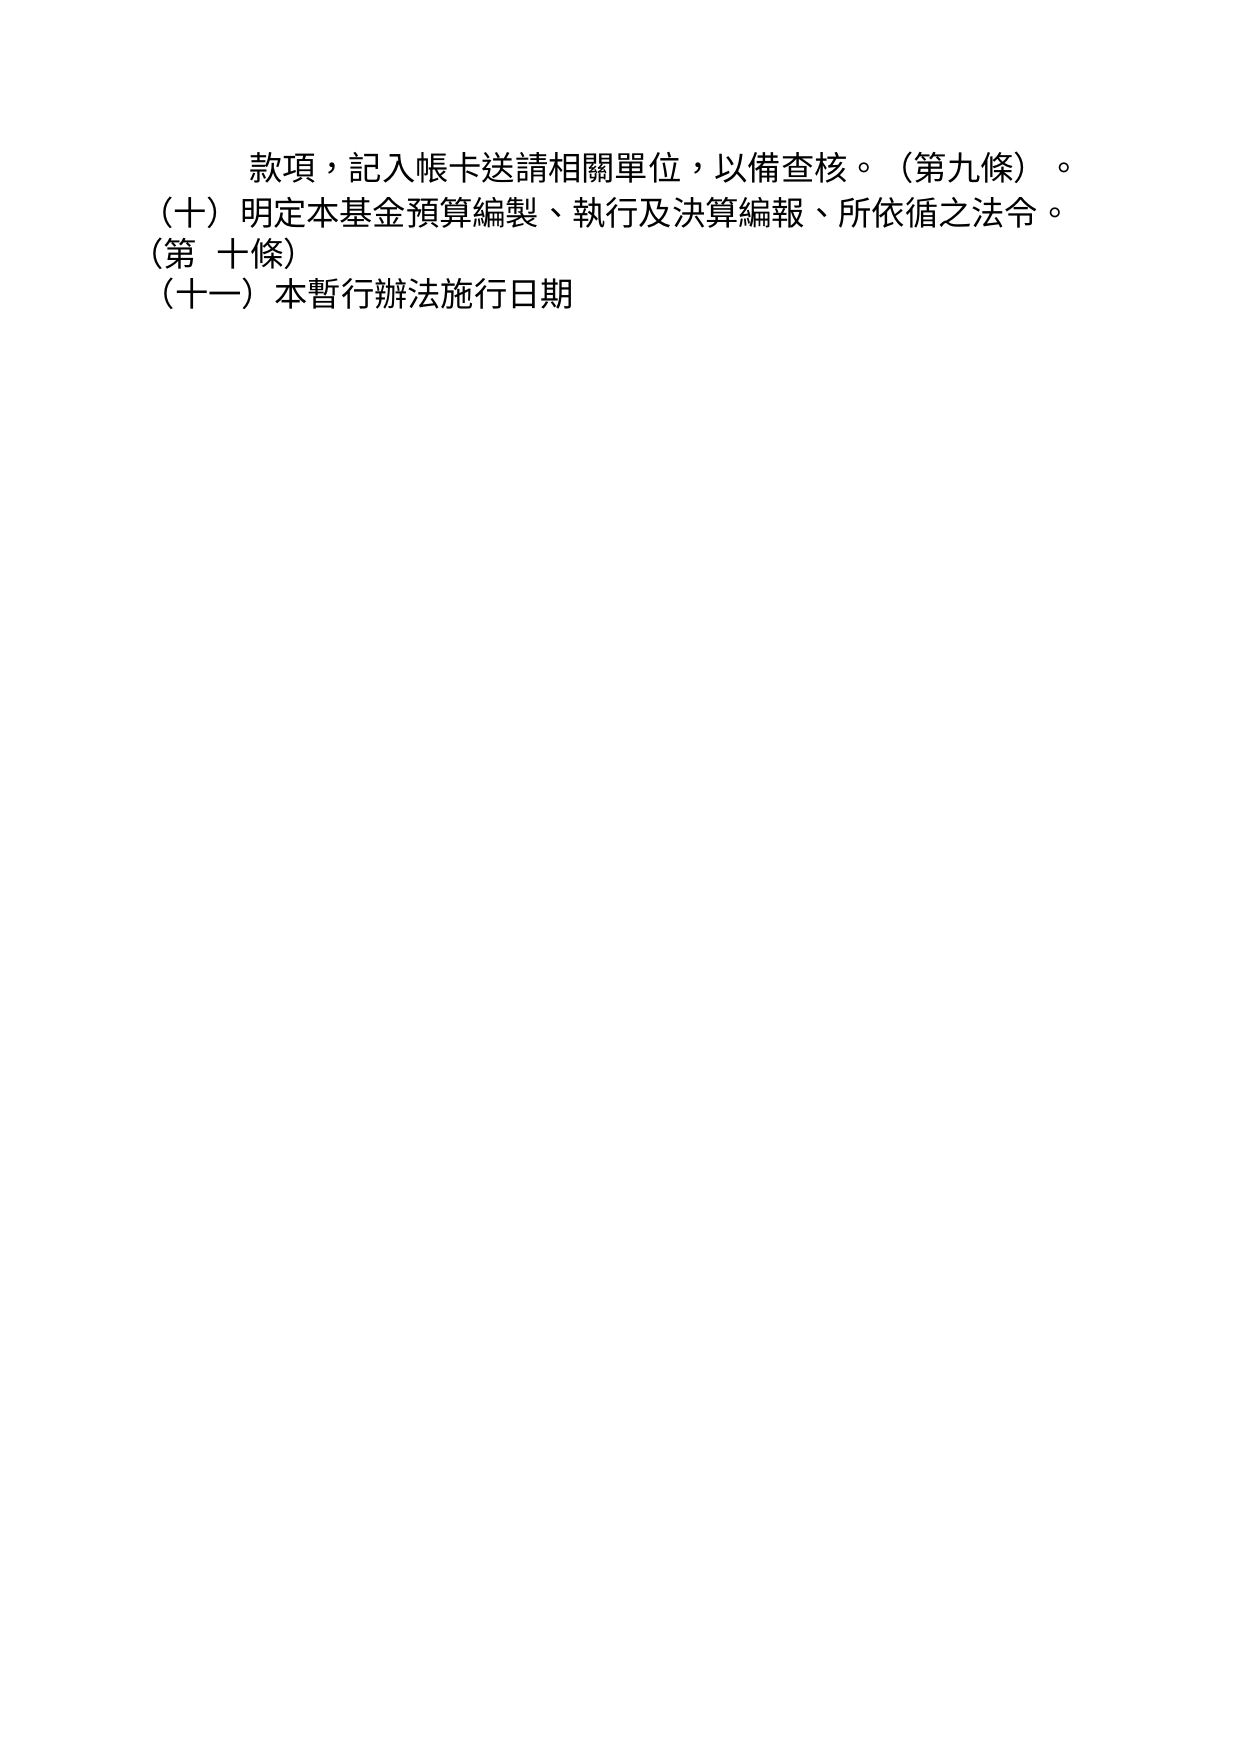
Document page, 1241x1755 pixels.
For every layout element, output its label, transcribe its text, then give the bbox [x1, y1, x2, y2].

text 款項，記入帳卡送請相關單位，以備查核。（第九條）。 [249, 148, 1134, 189]
text （十一）本暫行辦法施行日期 [142, 275, 1134, 315]
text （十）明定本基金預算編製、執行及決算編報、所依循之法令。（第 十條） [130, 192, 1123, 275]
